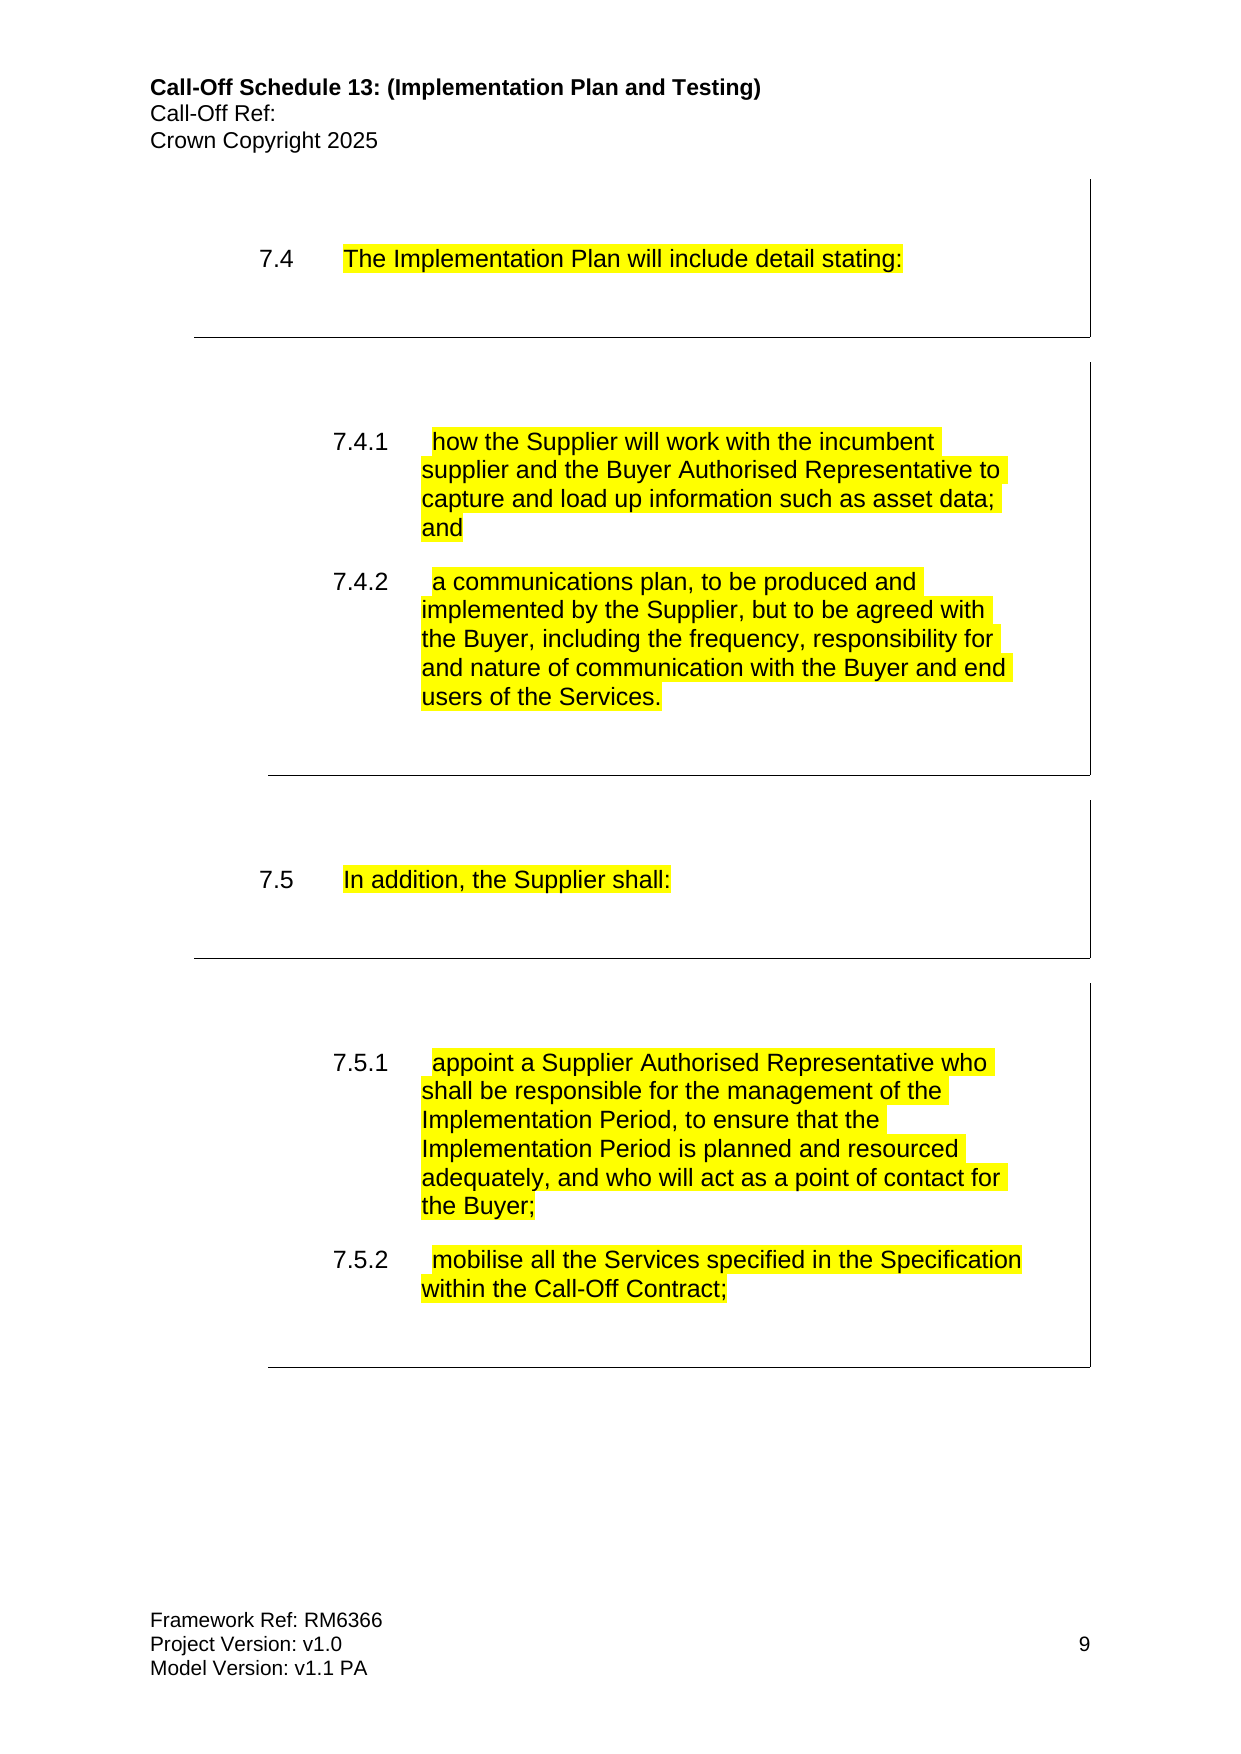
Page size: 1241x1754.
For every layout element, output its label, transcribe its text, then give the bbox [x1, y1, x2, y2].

list mobilise all the Services specified in the Specification within the Call-Off Contract; [268, 1181, 1090, 1367]
list appoint a Supplier Authorised Representative who shall be responsible for the management of the Implementation Period, to ensure that the Implementation Period is planned and resourced adequately, and who will act as a point of contact for the Buyer; [268, 983, 1090, 1181]
list a communications plan, to be produced and implemented by the Supplier, but to be agreed with the Buyer, including the frequency, responsibility for and nature of communication with the Buyer and end users of the Services. [268, 502, 1090, 775]
list In addition, the Supplier shall: [194, 800, 1090, 958]
list The Implementation Plan will include detail stating: [194, 179, 1090, 337]
list how the Supplier will work with the incumbent supplier and the Buyer Authorised Representative to capture and load up information such as asset data; and [268, 362, 1090, 502]
